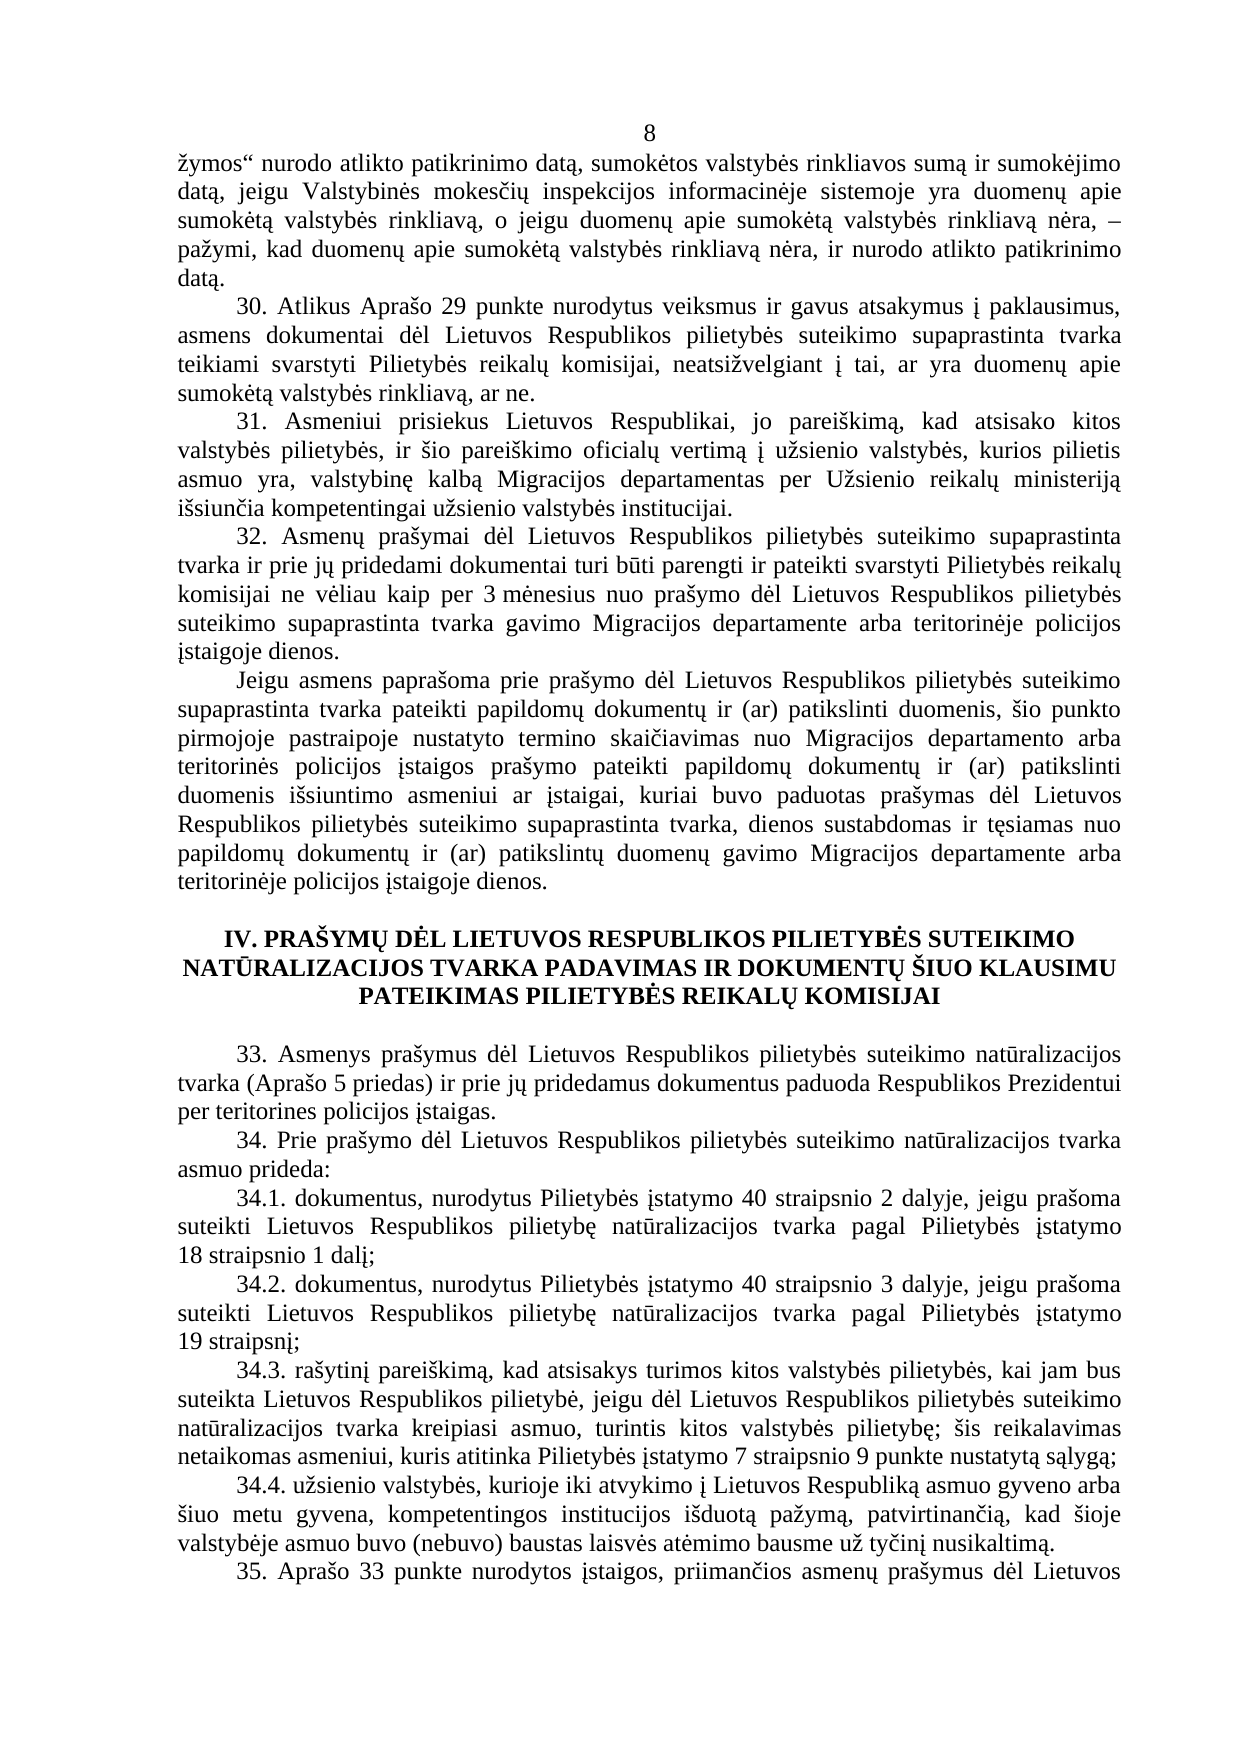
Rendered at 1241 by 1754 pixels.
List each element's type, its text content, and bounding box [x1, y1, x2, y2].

text 34.4. užsienio valstybės, kurioje iki atvykimo į Lietuvos Respubliką asmuo gyveno arba šiuo metu gyvena, kompetentingos institucijos išduotą pažymą, patvirtinančią, kad šioje valstybėje asmuo buvo (nebuvo) baustas laisvės atėmimo bausme už tyčinį nusikaltimą. [177, 1470, 1122, 1556]
text 34. Prie prašymo dėl Lietuvos Respublikos pilietybės suteikimo natūralizacijos tvarka asmuo prideda: [177, 1125, 1122, 1183]
text 34.1. dokumentus, nurodytus Pilietybės įstatymo 40 straipsnio 2 dalyje, jeigu prašoma suteikti Lietuvos Respublikos pilietybę natūralizacijos tvarka pagal Pilietybės įstatymo 18 straipsnio 1 dalį; [177, 1183, 1122, 1269]
text žymos“ nurodo atlikto patikrinimo datą, sumokėtos valstybės rinkliavos sumą ir sumokėjimo datą, jeigu Valstybinės mokesčių inspekcijos informacinėje sistemoje yra duomenų apie sumokėtą valstybės rinkliavą, o jeigu duomenų apie sumokėtą valstybės rinkliavą nėra, – pažymi, kad duomenų apie sumokėtą valstybės rinkliavą nėra, ir nurodo atlikto patikrinimo datą. [177, 148, 1122, 291]
text IV. PRAŠYMŲ DĖL LIETUVOS RESPUBLIKOS PILIETYBĖS SUTEIKIMO NATŪRALIZACIJOS TVARKA PADAVIMAS IR DOKUMENTŲ ŠIUO KLAUSIMU PATEIKIMAS PILIETYBĖS REIKALŲ KOMISIJAI [177, 924, 1122, 1010]
text 31. Asmeniui prisiekus Lietuvos Respublikai, jo pareiškimą, kad atsisako kitos valstybės pilietybės, ir šio pareiškimo oficialų vertimą į užsienio valstybės, kurios pilietis asmuo yra, valstybinę kalbą Migracijos departamentas per Užsienio reikalų ministeriją išsiunčia kompetentingai užsienio valstybės institucijai. [177, 406, 1122, 521]
text 32. Asmenų prašymai dėl Lietuvos Respublikos pilietybės suteikimo supaprastinta tvarka ir prie jų pridedami dokumentai turi būti parengti ir pateikti svarstyti Pilietybės reikalų komisijai ne vėliau kaip per 3 mėnesius nuo prašymo dėl Lietuvos Respublikos pilietybės suteikimo supaprastinta tvarka gavimo Migracijos departamente arba teritorinėje policijos įstaigoje dienos. [177, 521, 1122, 665]
text 33. Asmenys prašymus dėl Lietuvos Respublikos pilietybės suteikimo natūralizacijos tvarka (Aprašo 5 priedas) ir prie jų pridedamus dokumentus paduoda Respublikos Prezidentui per teritorines policijos įstaigas. [177, 1039, 1122, 1125]
text Jeigu asmens paprašoma prie prašymo dėl Lietuvos Respublikos pilietybės suteikimo supaprastinta tvarka pateikti papildomų dokumentų ir (ar) patikslinti duomenis, šio punkto pirmojoje pastraipoje nustatyto termino skaičiavimas nuo Migracijos departamento arba teritorinės policijos įstaigos prašymo pateikti papildomų dokumentų ir (ar) patikslinti duomenis išsiuntimo asmeniui ar įstaigai, kuriai buvo paduotas prašymas dėl Lietuvos Respublikos pilietybės suteikimo supaprastinta tvarka, dienos sustabdomas ir tęsiamas nuo papildomų dokumentų ir (ar) patikslintų duomenų gavimo Migracijos departamente arba teritorinėje policijos įstaigoje dienos. [177, 665, 1122, 895]
text 34.2. dokumentus, nurodytus Pilietybės įstatymo 40 straipsnio 3 dalyje, jeigu prašoma suteikti Lietuvos Respublikos pilietybę natūralizacijos tvarka pagal Pilietybės įstatymo 19 straipsnį; [177, 1269, 1122, 1355]
text 35. Aprašo 33 punkte nurodytos įstaigos, priimančios asmenų prašymus dėl Lietuvos [177, 1556, 1122, 1585]
text 30. Atlikus Aprašo 29 punkte nurodytus veiksmus ir gavus atsakymus į paklausimus, asmens dokumentai dėl Lietuvos Respublikos pilietybės suteikimo supaprastinta tvarka teikiami svarstyti Pilietybės reikalų komisijai, neatsižvelgiant į tai, ar yra duomenų apie sumokėtą valstybės rinkliavą, ar ne. [177, 291, 1122, 406]
text 34.3. rašytinį pareiškimą, kad atsisakys turimos kitos valstybės pilietybės, kai jam bus suteikta Lietuvos Respublikos pilietybė, jeigu dėl Lietuvos Respublikos pilietybės suteikimo natūralizacijos tvarka kreipiasi asmuo, turintis kitos valstybės pilietybę; šis reikalavimas netaikomas asmeniui, kuris atitinka Pilietybės įstatymo 7 straipsnio 9 punkte nustatytą sąlygą; [177, 1355, 1122, 1470]
